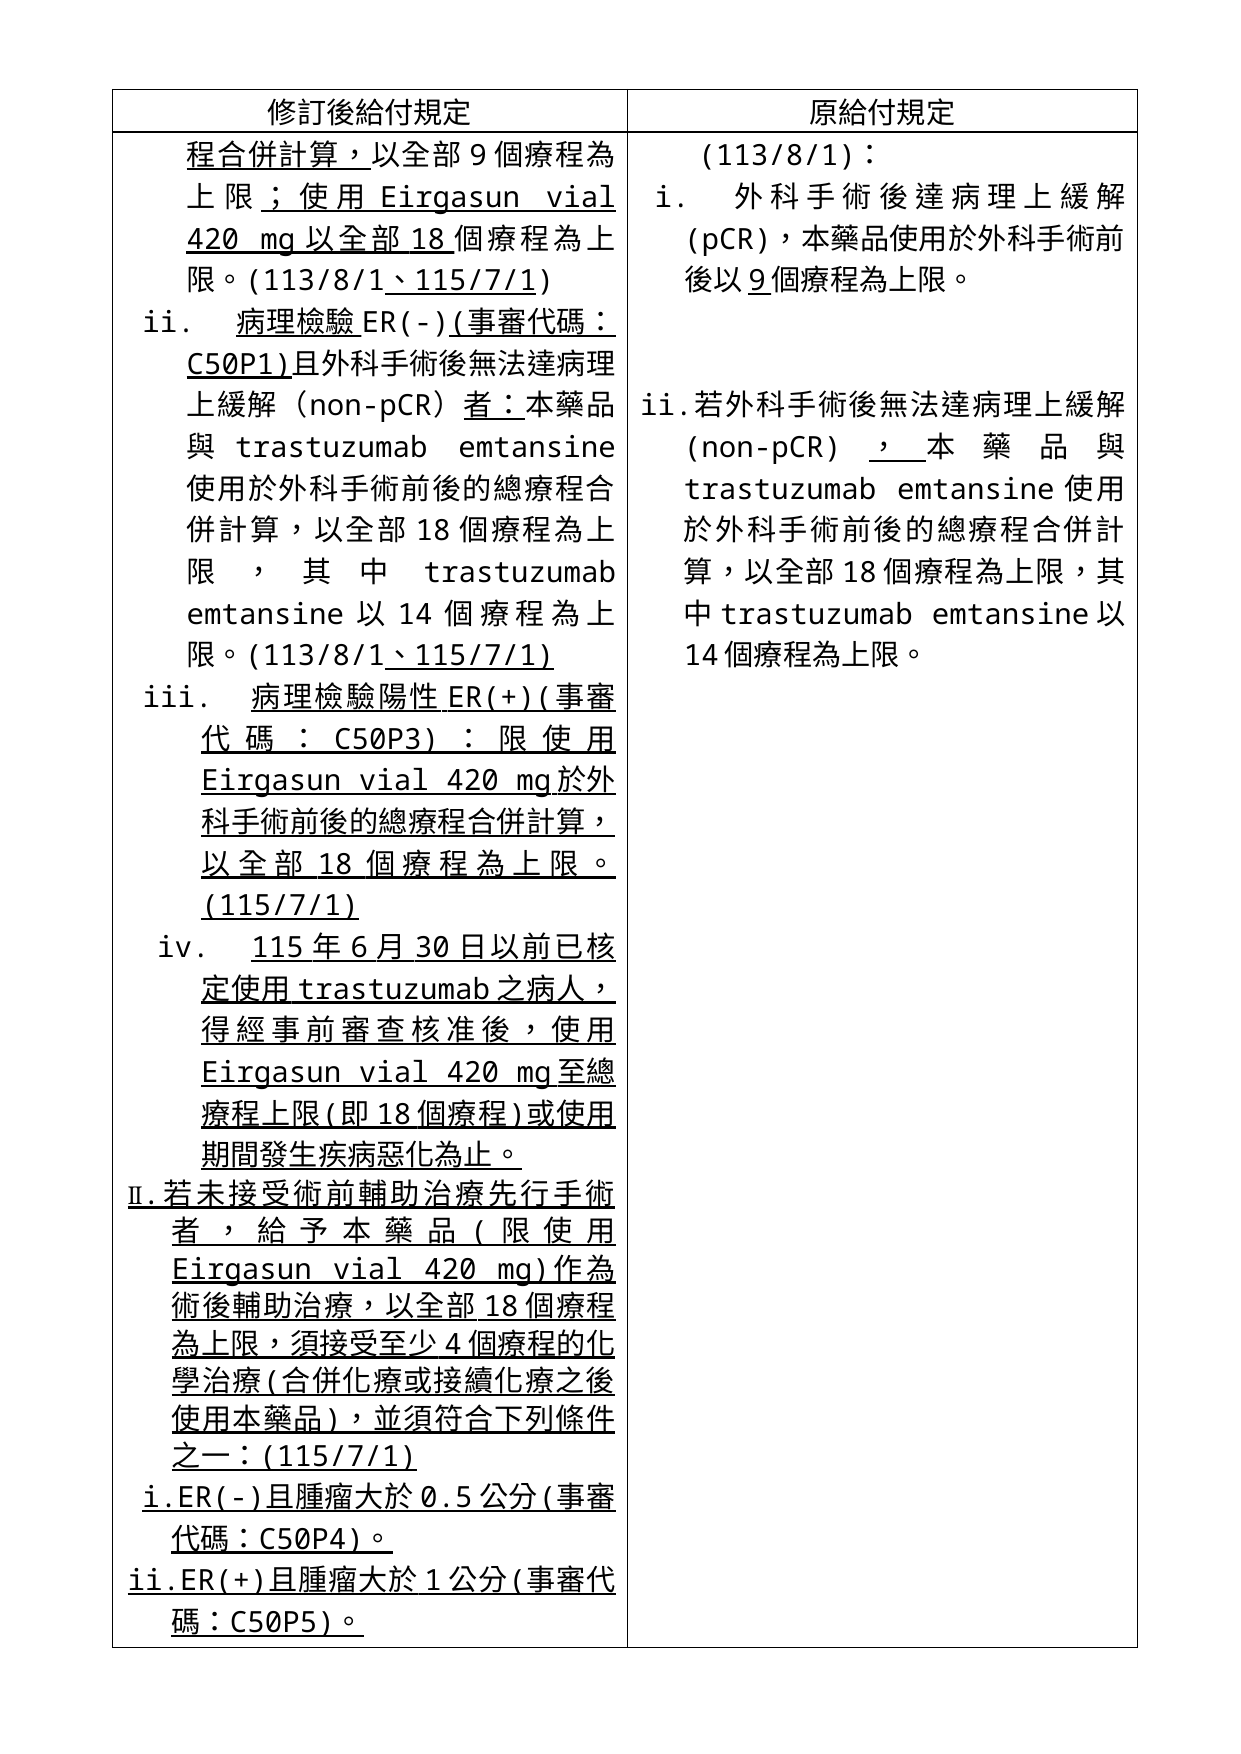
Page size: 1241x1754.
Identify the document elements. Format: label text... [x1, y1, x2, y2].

table_header 修訂後給付規定 [113, 90, 627, 131]
table_header 原給付規定 [628, 90, 1137, 131]
table_cell 程合併計算，以全部9個療程為上限；使用Eirgasun vial 420 mg以全部18個療程為上限。(113/8/1、115/7/1) 病理檢驗ER(-)(事審代碼：C50P1)且外科手術後無法達病理上緩解（non-pCR）者：本藥品與trastuzumab emtansine使用於外科手術前後的總療程合併計算，以全部18個療程為上限，其中trastuzumab emtansine以14個療程為上限。(113/8/1、115/7/1) 病理檢驗陽性ER(+)(事審代碼：C50P3)：限使用Eirgasun vial 420 mg於外科手術前後的總療程合併計算，以全部18個療程為上限。(115/7/1) 115年6月30日以前已核定使用trastuzumab之病人，得經事前審查核准後，使用Eirgasun vial 420 mg至總療程上限(即18個療程)或使用期間發生疾病惡化為止。 Ⅱ.若未接受術前輔助治療先行手術者，給予本藥品(限使用Eirgasun vial 420 mg)作為術後輔助治療，以全部18個療程為上限，須接受至少4個療程的化學治療(合併化療或接續化療之後使用本藥品)，並須符合下列條件之一：(115/7/1) i.ER(-)且腫瘤大於0.5公分(事審代碼：C50P4)。 ii.ER(+)且腫瘤大於1公分(事審代碼：C50P5)。 [113, 133, 627, 1647]
table_cell 9.18.Trastuzumab (如Herceptin)：(91/4/1、93/8/1、95/2/1、99/1/1、99/8/1、99/10/1、101/1/1、105/11/1、108/5/1、109/2/1、111/12/1、112/10/1、113/8/1、113/12/1、114/1/1、114/5/1、114/12/1) 1.早期乳癌(99/1/1、99/8/1、99/10/1、101/1/1、111/12/1、112/10/1、113/8/1、113/12/1、114/1/1、114/12/1) (1)外科手術前後、化學療法(術前輔助治療或輔助治療)治療後，具HER2過度表現(IHC3+或FISH+)，且具腋下淋巴結轉移但無遠處臟器轉移之早期乳癌患者，作為輔助性治療用藥：(99/8/1、99/10/1、101/1/1、111/12/1、112/10/1、113/8/1、113/12/1、114/1/1、114/12/1) Ⅰ.外科手術後達病理上緩解(pCR)，下列i.~iii.使用於外科手術前後之總療程合併計算，依藥品仿單記載以18個療程為上限：(113/8/1、113/12/1、114/1/1、114/12/1) i.本藥品 ii. pertuzumab與trastuzumab併用 iii. pertuzumab與trastuzumab皮下注射複方製劑(如Phesgo) Ⅱ.若外科手術後無法達病理上緩解(non-pCR)，本藥品與trastuzumab emtansine使用於外科手術前後的總療程合併計算，依藥品仿單記載以全部18個療程為上限，其中trastuzumab emtansine以14個療程為上限。(113/8/1、113/12/1) (2)外科手術前後、化學療法(術前輔助治療或輔助治療)治療後，符合下列所有條件之早期乳癌患者：(111/12/1、112/10/1、113/8/1、113/12/1、114/1/1、114/12/1) Ⅰ.HER2過度表現(IHC 3+或FISH+)。 Ⅱ.雌激素受體（ER)為陰性。 Ⅲ.腫瘤大於2公分。須經乳房超音波或乳房X光攝影或核磁共振診斷。 Ⅳ.且未發生腋下淋巴結轉移之早期乳癌患者，作為輔助性治療用藥。 Ⅴ.依下列條件之一使用(113/8/1)： 外科手術後達病理上緩解(pCR)，本藥品使用於外科手術前後以9個療程為上限。 ii.若外科手術後無法達病理上緩解(non-pCR)，本藥品與trastuzumab emtansine使用於外科手術前後的總療程合併計算，以全部18個療程為上限，其中trastuzumab emtansine以14個療程為上限。 2.轉移性乳癌 (1)~(4) 略 3.轉移性胃癌(限IV劑型) 略 4.經事前審查核准後使用，核准後早期乳癌及轉移性胃癌每24週、晚期乳癌每18週須檢附療效評估資料再次申請，若疾病有惡化情形即不應再行申請。（105/11/1、114/5/1） [628, 133, 1137, 1647]
